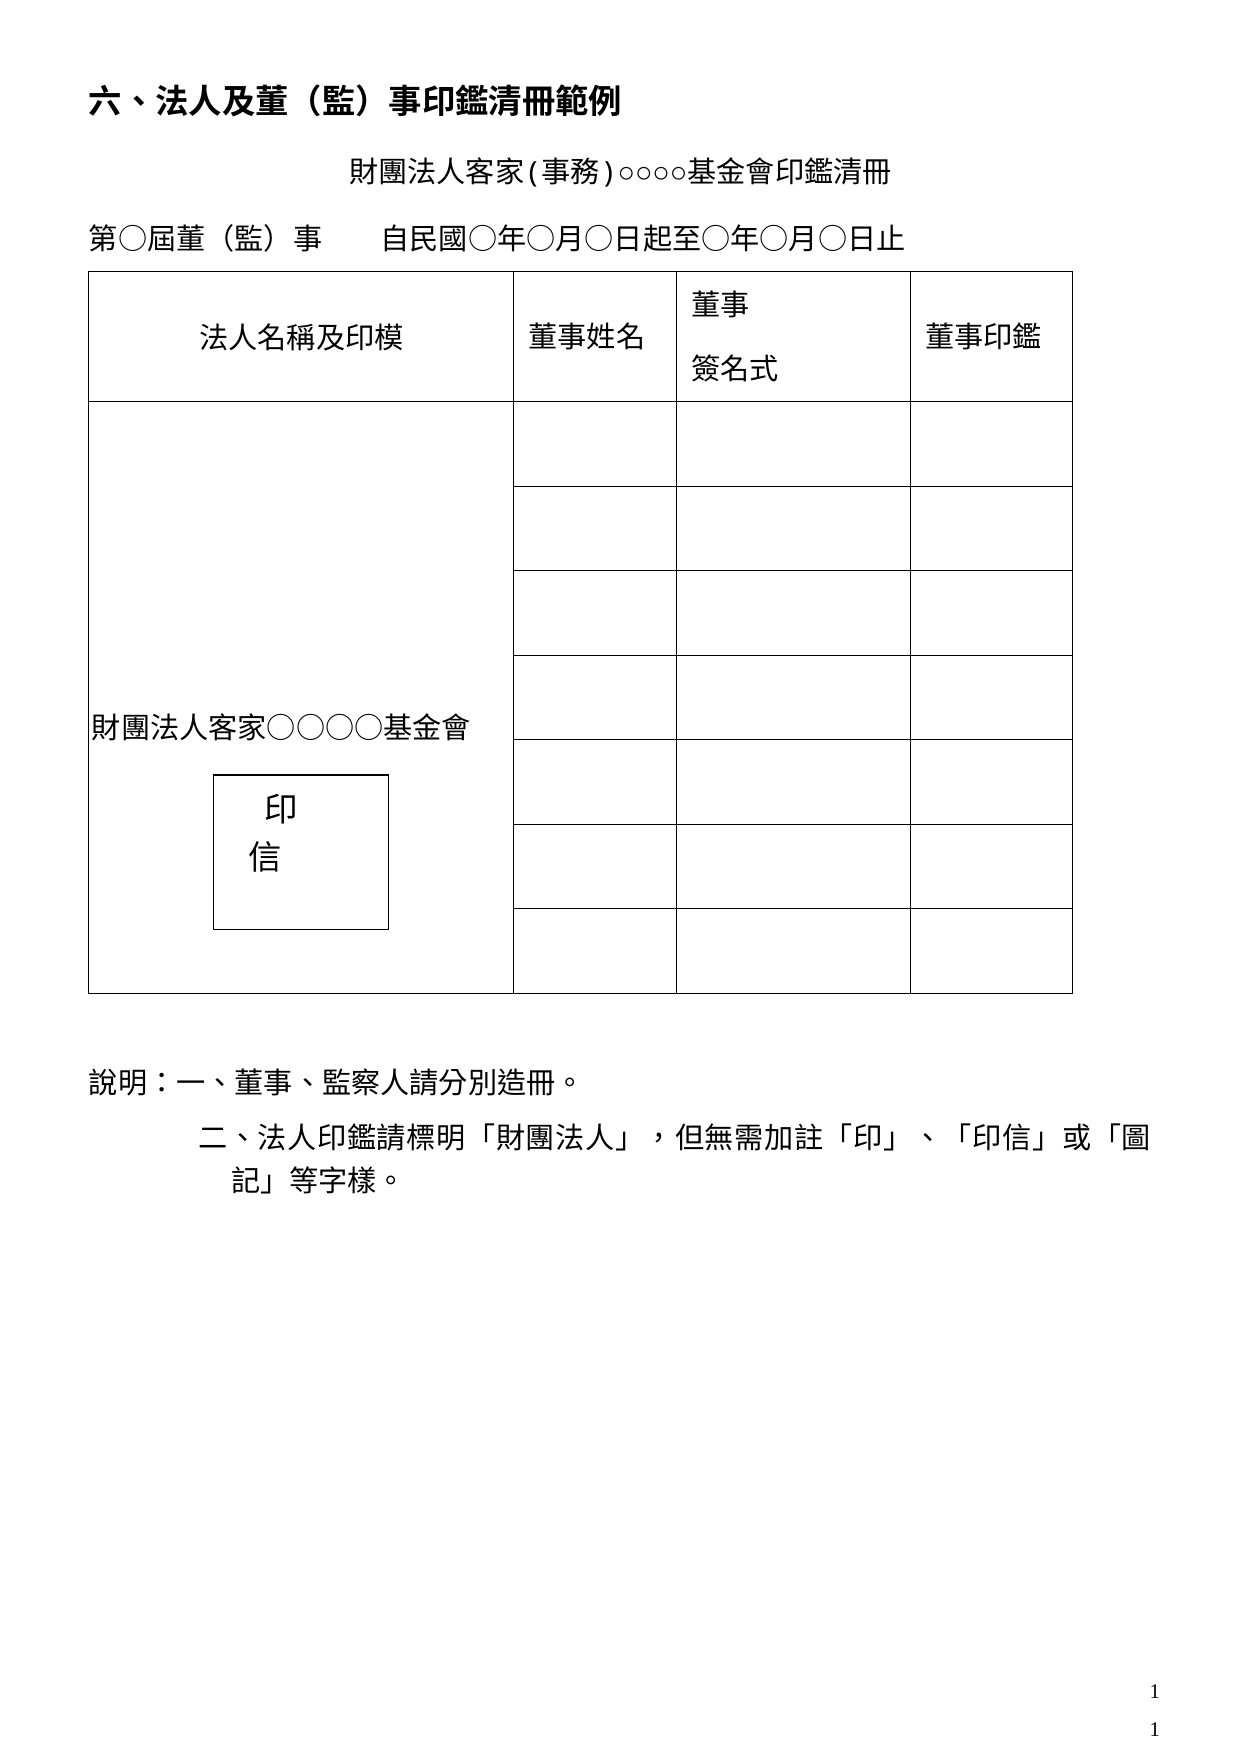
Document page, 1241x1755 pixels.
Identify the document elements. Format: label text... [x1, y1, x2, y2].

table_cell [514, 740, 676, 823]
table_header 董事 簽名式 [677, 272, 910, 401]
table_header 董事姓名 [514, 272, 676, 401]
table_cell [911, 571, 1072, 654]
text 財團法人客家(事務)○○○○基金會印鑑清冊 [89, 148, 1152, 191]
text 說明：一、董事、監察人請分別造冊。 [89, 1060, 1152, 1102]
table_cell [677, 571, 910, 654]
table_cell [911, 740, 1072, 823]
table_header 董事印鑑 [911, 272, 1072, 401]
table_cell [514, 402, 676, 486]
table_cell [677, 909, 910, 992]
table_cell [514, 487, 676, 570]
table_cell [911, 656, 1072, 739]
table_cell [677, 487, 910, 570]
table_header 法人名稱及印模 [89, 272, 513, 401]
table_cell 財團法人客家○○○○基金會 [89, 402, 513, 992]
text 二、法人印鑑請標明「財團法人」，但無需加註「印」、「印信」或「圖記」等字樣。 [89, 1115, 1152, 1199]
table_cell [677, 825, 910, 908]
table_cell [677, 402, 910, 486]
table_cell [911, 402, 1072, 486]
table_cell [514, 909, 676, 992]
text 六、法人及董（監）事印鑑清冊範例 [89, 75, 1152, 123]
table_cell [677, 740, 910, 823]
table_cell [911, 909, 1072, 992]
table_cell [677, 656, 910, 739]
table_cell [911, 487, 1072, 570]
table_cell [911, 825, 1072, 908]
text 第○屆董（監）事 自民國○年○月○日起至○年○月○日止 [89, 216, 1152, 258]
table_cell [514, 656, 676, 739]
table_cell [514, 825, 676, 908]
table_cell [514, 571, 676, 654]
